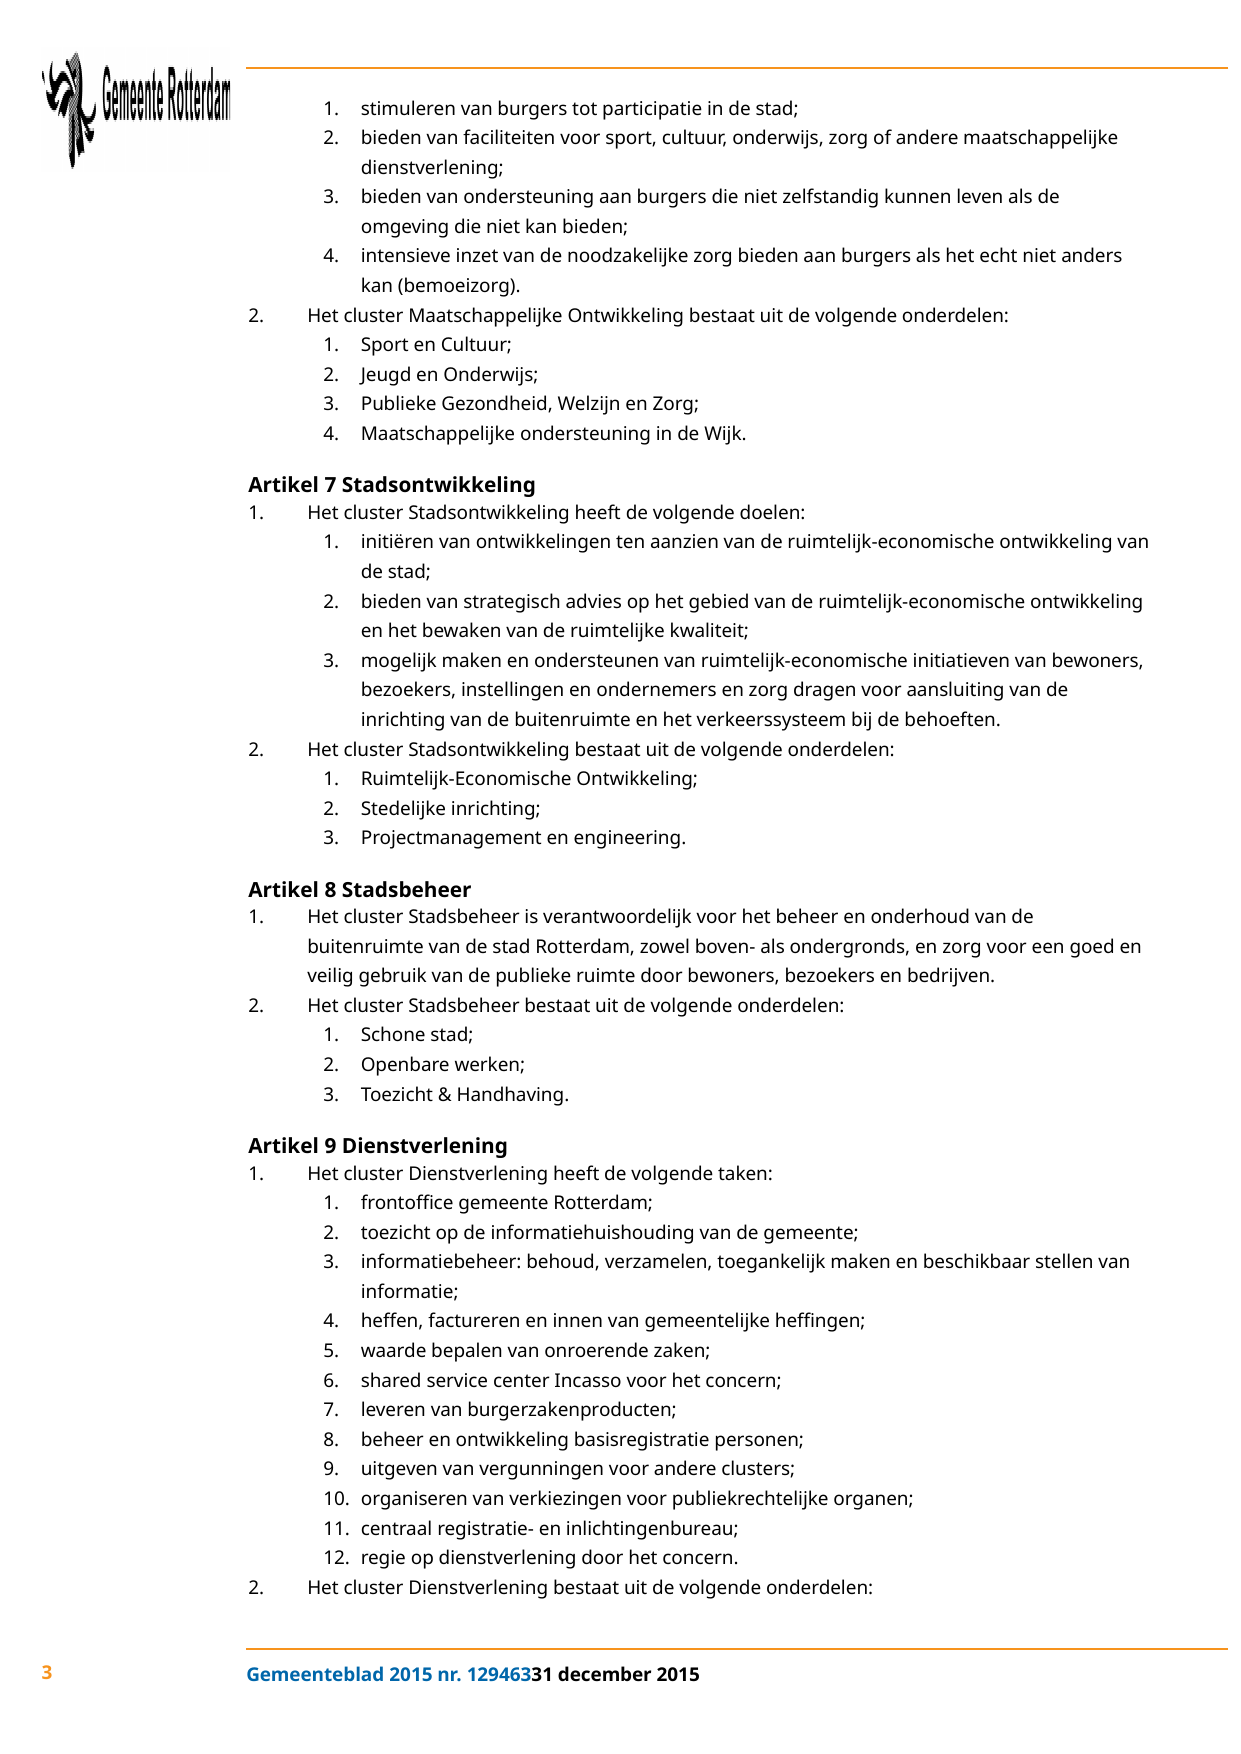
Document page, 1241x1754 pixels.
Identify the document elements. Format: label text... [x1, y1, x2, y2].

list Het cluster Maatschappelijke Ontwikkeling bestaat uit de volgende onderdelen: [248, 302, 1152, 328]
list uitgeven van vergunningen voor andere clusters; [323, 1456, 1152, 1481]
list bieden van faciliteiten voor sport, cultuur, onderwijs, zorg of andere maatschappelijke dienstverlening; [323, 124, 1152, 180]
list bieden van strategisch advies op het gebied van de ruimtelijk-economische ontwikkeling en het bewaken van de ruimtelijke kwaliteit; [323, 588, 1152, 643]
list leveren van burgerzakenproducten; [323, 1396, 1152, 1422]
list initiëren van ontwikkelingen ten aanzien van de ruimtelijk-economische ontwikkeling van de stad; [323, 529, 1152, 584]
list Het cluster Stadsontwikkeling heeft de volgende doelen: [248, 499, 1152, 525]
list informatiebeheer: behoud, verzamelen, toegankelijk maken en beschikbaar stellen van informatie; [323, 1248, 1152, 1304]
list Sport en Cultuur; [323, 331, 1152, 357]
list intensieve inzet van de noodzakelijke zorg bieden aan burgers als het echt niet anders kan (bemoeizorg). [323, 243, 1152, 298]
list bieden van ondersteuning aan burgers die niet zelfstandig kunnen leven als de omgeving die niet kan bieden; [323, 183, 1152, 239]
list Het cluster Dienstverlening bestaat uit de volgende onderdelen: [248, 1574, 1152, 1599]
list beheer en ontwikkeling basisregistratie personen; [323, 1426, 1152, 1452]
list frontoffice gemeente Rotterdam; [323, 1189, 1152, 1215]
list Toezicht & Handhaving. [323, 1081, 1152, 1107]
list Projectmanagement en engineering. [323, 824, 1152, 850]
list Schone stad; [323, 1022, 1152, 1047]
list toezicht op de informatiehuishouding van de gemeente; [323, 1219, 1152, 1244]
text Artikel 9 Dienstverlening [248, 1131, 1152, 1160]
list mogelijk maken en ondersteunen van ruimtelijk-economische initiatieven van bewoners, bezoekers, instellingen en ondernemers en zorg dragen voor aansluiting van de inrichting van de buitenruimte en het verkeerssysteem bij de behoeften. [323, 647, 1152, 732]
list heffen, factureren en innen van gemeentelijke heffingen; [323, 1308, 1152, 1333]
list Het cluster Dienstverlening heeft de volgende taken: [248, 1160, 1152, 1185]
list shared service center Incasso voor het concern; [323, 1367, 1152, 1392]
picture [41, 47, 231, 172]
list stimuleren van burgers tot participatie in de stad; [323, 95, 1152, 121]
list Publieke Gezondheid, Welzijn en Zorg; [323, 391, 1152, 416]
list Het cluster Stadsbeheer is verantwoordelijk voor het beheer en onderhoud van de buitenruimte van de stad Rotterdam, zowel boven- als ondergronds, en zorg voor een goed en veilig gebruik van de publieke ruimte door bewoners, bezoekers en bedrijven. [248, 903, 1152, 988]
list Maatschappelijke ondersteuning in de Wijk. [323, 420, 1152, 446]
text Artikel 8 Stadsbeheer [248, 875, 1152, 903]
list regie op dienstverlening door het concern. [323, 1544, 1152, 1570]
list Stedelijke inrichting; [323, 795, 1152, 821]
list Het cluster Stadsbeheer bestaat uit de volgende onderdelen: [248, 992, 1152, 1018]
list Jeugd en Onderwijs; [323, 361, 1152, 387]
list organiseren van verkiezingen voor publiekrechtelijke organen; [323, 1485, 1152, 1511]
list waarde bepalen van onroerende zaken; [323, 1337, 1152, 1363]
list Het cluster Stadsontwikkeling bestaat uit de volgende onderdelen: [248, 736, 1152, 761]
list Openbare werken; [323, 1051, 1152, 1077]
list centraal registratie- en inlichtingenbureau; [323, 1515, 1152, 1540]
list Ruimtelijk-Economische Ontwikkeling; [323, 765, 1152, 791]
text Artikel 7 Stadsontwikkeling [248, 471, 1152, 499]
